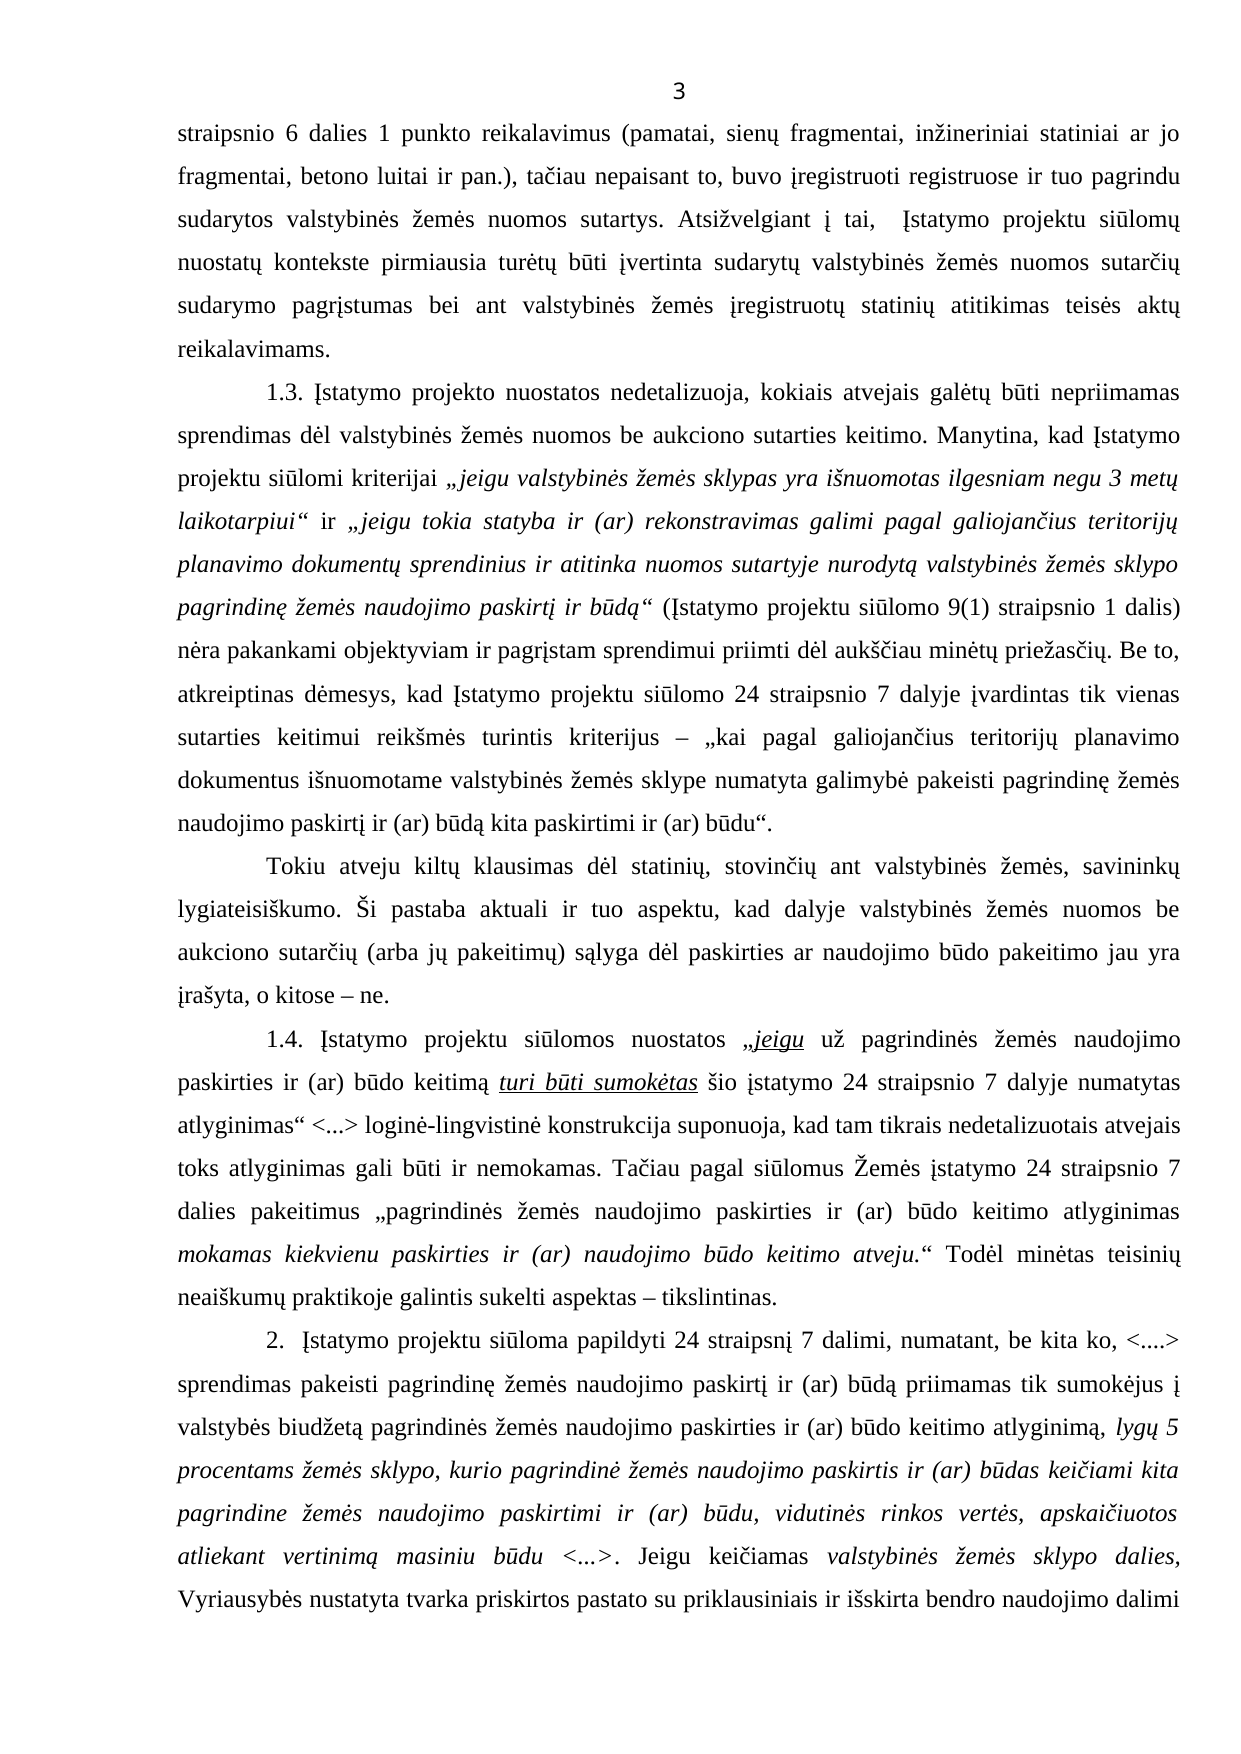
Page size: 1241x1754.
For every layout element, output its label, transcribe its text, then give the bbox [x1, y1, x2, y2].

text 2. Įstatymo projektu siūloma papildyti 24 straipsnį 7 dalimi, numatant, be kita ko, <....> sprendimas pakeisti pagrindinę žemės naudojimo paskirtį ir (ar) būdą priimamas tik sumokėjus į valstybės biudžetą pagrindinės žemės naudojimo paskirties ir (ar) būdo keitimo atlyginimą, lygų 5 procentams žemės sklypo, kurio pagrindinė žemės naudojimo paskirtis ir (ar) būdas keičiami kita pagrindine žemės naudojimo paskirtimi ir (ar) būdu, vidutinės rinkos vertės, apskaičiuotos atliekant vertinimą masiniu būdu <...>. Jeigu keičiamas valstybinės žemės sklypo dalies, Vyriausybės nustatyta tvarka priskirtos pastato su priklausiniais ir išskirta bendro naudojimo dalimi [177, 1326, 1181, 1613]
text straipsnio 6 dalies 1 punkto reikalavimus (pamatai, sienų fragmentai, inžineriniai statiniai ar jo fragmentai, betono luitai ir pan.), tačiau nepaisant to, buvo įregistruoti registruose ir tuo pagrindu sudarytos valstybinės žemės nuomos sutartys. Atsižvelgiant į tai, Įstatymo projektu siūlomų nuostatų kontekste pirmiausia turėtų būti įvertinta sudarytų valstybinės žemės nuomos sutarčių sudarymo pagrįstumas bei ant valstybinės žemės įregistruotų statinių atitikimas teisės aktų reikalavimams. [177, 118, 1181, 362]
text 1.3. Įstatymo projekto nuostatos nedetalizuoja, kokiais atvejais galėtų būti nepriimamas sprendimas dėl valstybinės žemės nuomos be aukciono sutarties keitimo. Manytina, kad Įstatymo projektu siūlomi kriterijai „jeigu valstybinės žemės sklypas yra išnuomotas ilgesniam negu 3 metų laikotarpiui“ ir „jeigu tokia statyba ir (ar) rekonstravimas galimi pagal galiojančius teritorijų planavimo dokumentų sprendinius ir atitinka nuomos sutartyje nurodytą valstybinės žemės sklypo pagrindinę žemės naudojimo paskirtį ir būdą“ (Įstatymo projektu siūlomo 9(1) straipsnio 1 dalis) nėra pakankami objektyviam ir pagrįstam sprendimui priimti dėl aukščiau minėtų priežasčių. Be to, atkreiptinas dėmesys, kad Įstatymo projektu siūlomo 24 straipsnio 7 dalyje įvardintas tik vienas sutarties keitimui reikšmės turintis kriterijus – „kai pagal galiojančius teritorijų planavimo dokumentus išnuomotame valstybinės žemės sklype numatyta galimybė pakeisti pagrindinę žemės naudojimo paskirtį ir (ar) būdą kita paskirtimi ir (ar) būdu“. [177, 377, 1181, 837]
text 1.4. Įstatymo projektu siūlomos nuostatos „jeigu už pagrindinės žemės naudojimo paskirties ir (ar) būdo keitimą turi būti sumokėtas šio įstatymo 24 straipsnio 7 dalyje numatytas atlyginimas“ <...> loginė-lingvistinė konstrukcija suponuoja, kad tam tikrais nedetalizuotais atvejais toks atlyginimas gali būti ir nemokamas. Tačiau pagal siūlomus Žemės įstatymo 24 straipsnio 7 dalies pakeitimus „pagrindinės žemės naudojimo paskirties ir (ar) būdo keitimo atlyginimas mokamas kiekvienu paskirties ir (ar) naudojimo būdo keitimo atveju.“ Todėl minėtas teisinių neaiškumų praktikoje galintis sukelti aspektas – tikslintinas. [177, 1024, 1181, 1311]
text Tokiu atveju kiltų klausimas dėl statinių, stovinčių ant valstybinės žemės, savininkų lygiateisiškumo. Ši pastaba aktuali ir tuo aspektu, kad dalyje valstybinės žemės nuomos be aukciono sutarčių (arba jų pakeitimų) sąlyga dėl paskirties ar naudojimo būdo pakeitimo jau yra įrašyta, o kitose – ne. [177, 851, 1181, 1009]
